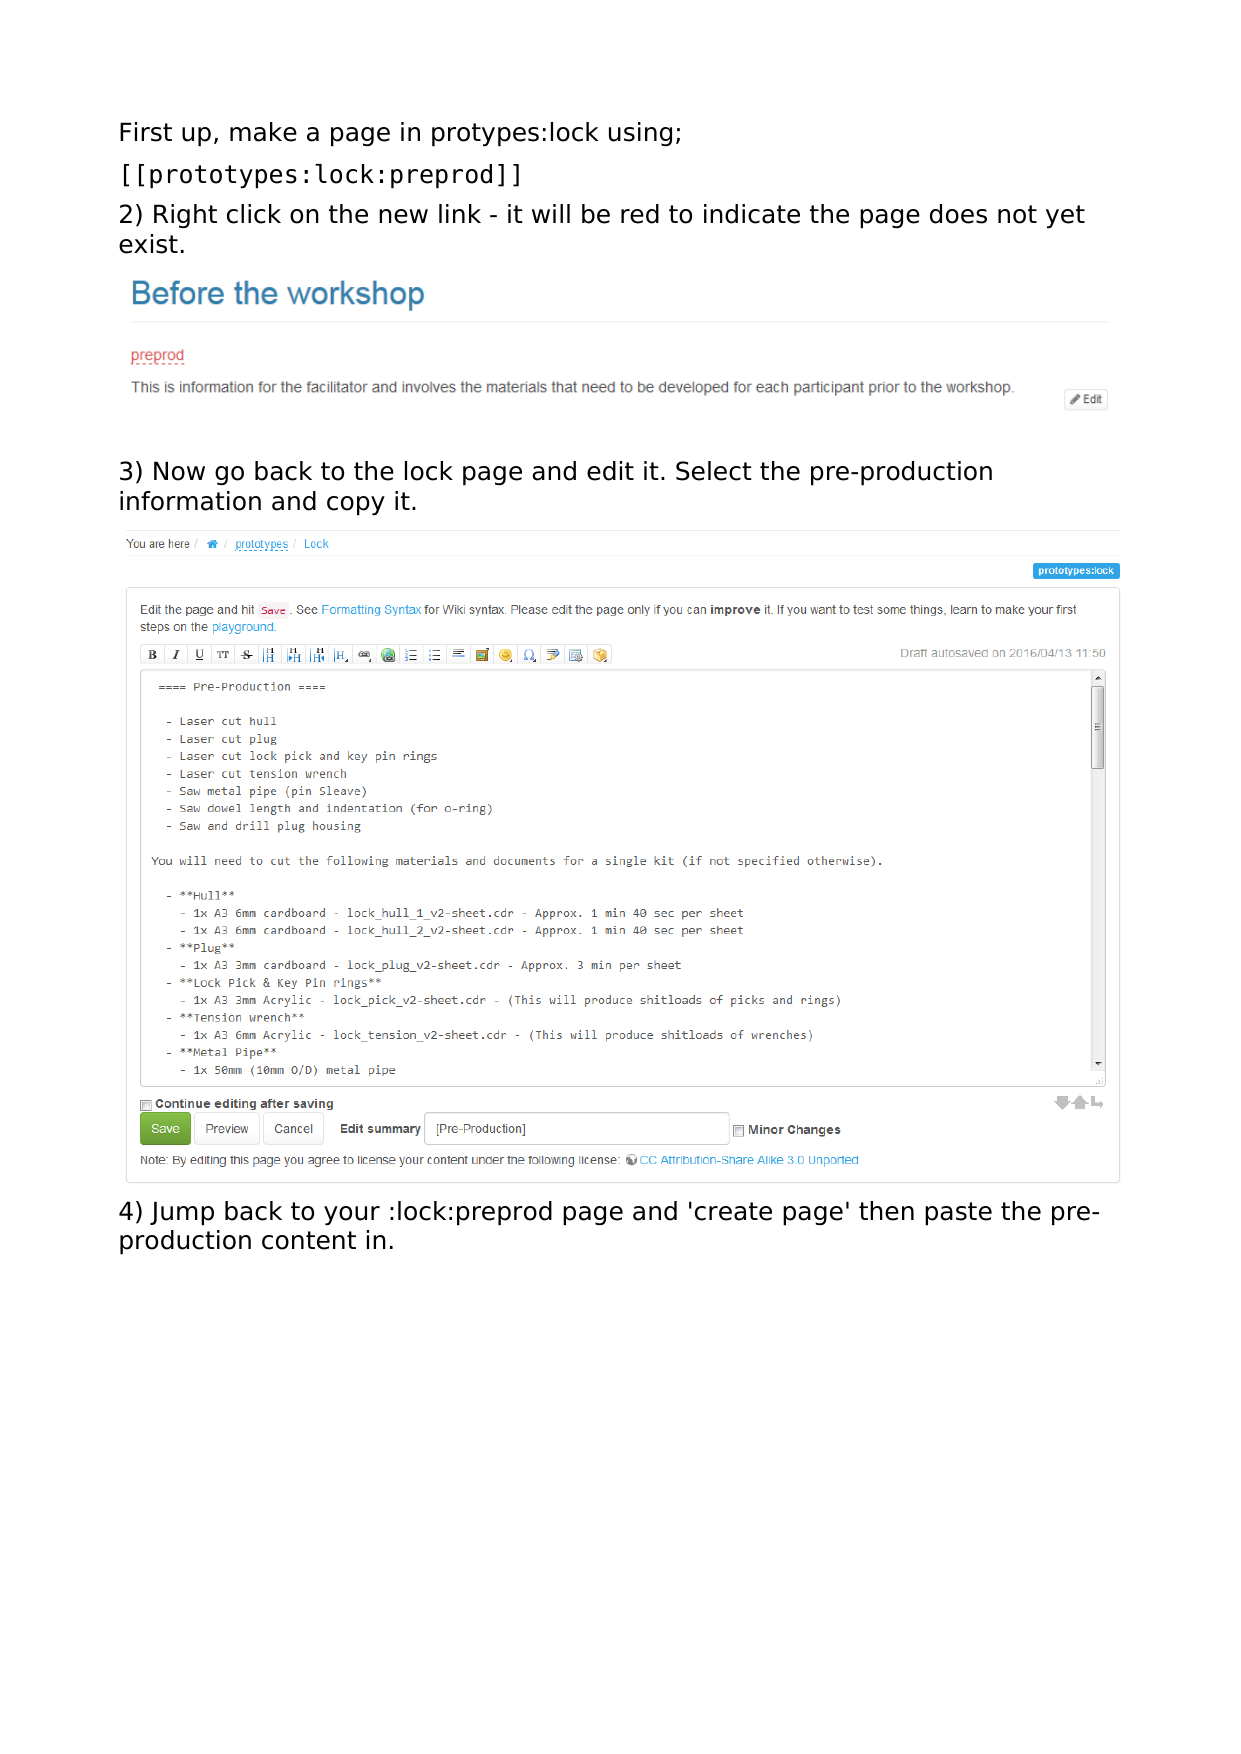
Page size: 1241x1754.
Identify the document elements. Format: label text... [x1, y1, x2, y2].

text 3) Now go back to the lock page and edit it. Select the pre-production information and copy it. [118, 457, 1122, 516]
picture [118, 271, 1123, 416]
picture [118, 528, 1123, 1197]
text 4) Jump back to your :lock:preprod page and 'create page' then paste the pre-production content in. [118, 1197, 1122, 1255]
text [[prototypes:lock:preprod]] [118, 160, 1122, 189]
text First up, make a page in protypes:lock using; [118, 118, 1122, 147]
text 2) Right click on the new link - it will be red to indicate the page does not yet exist. [118, 201, 1122, 259]
